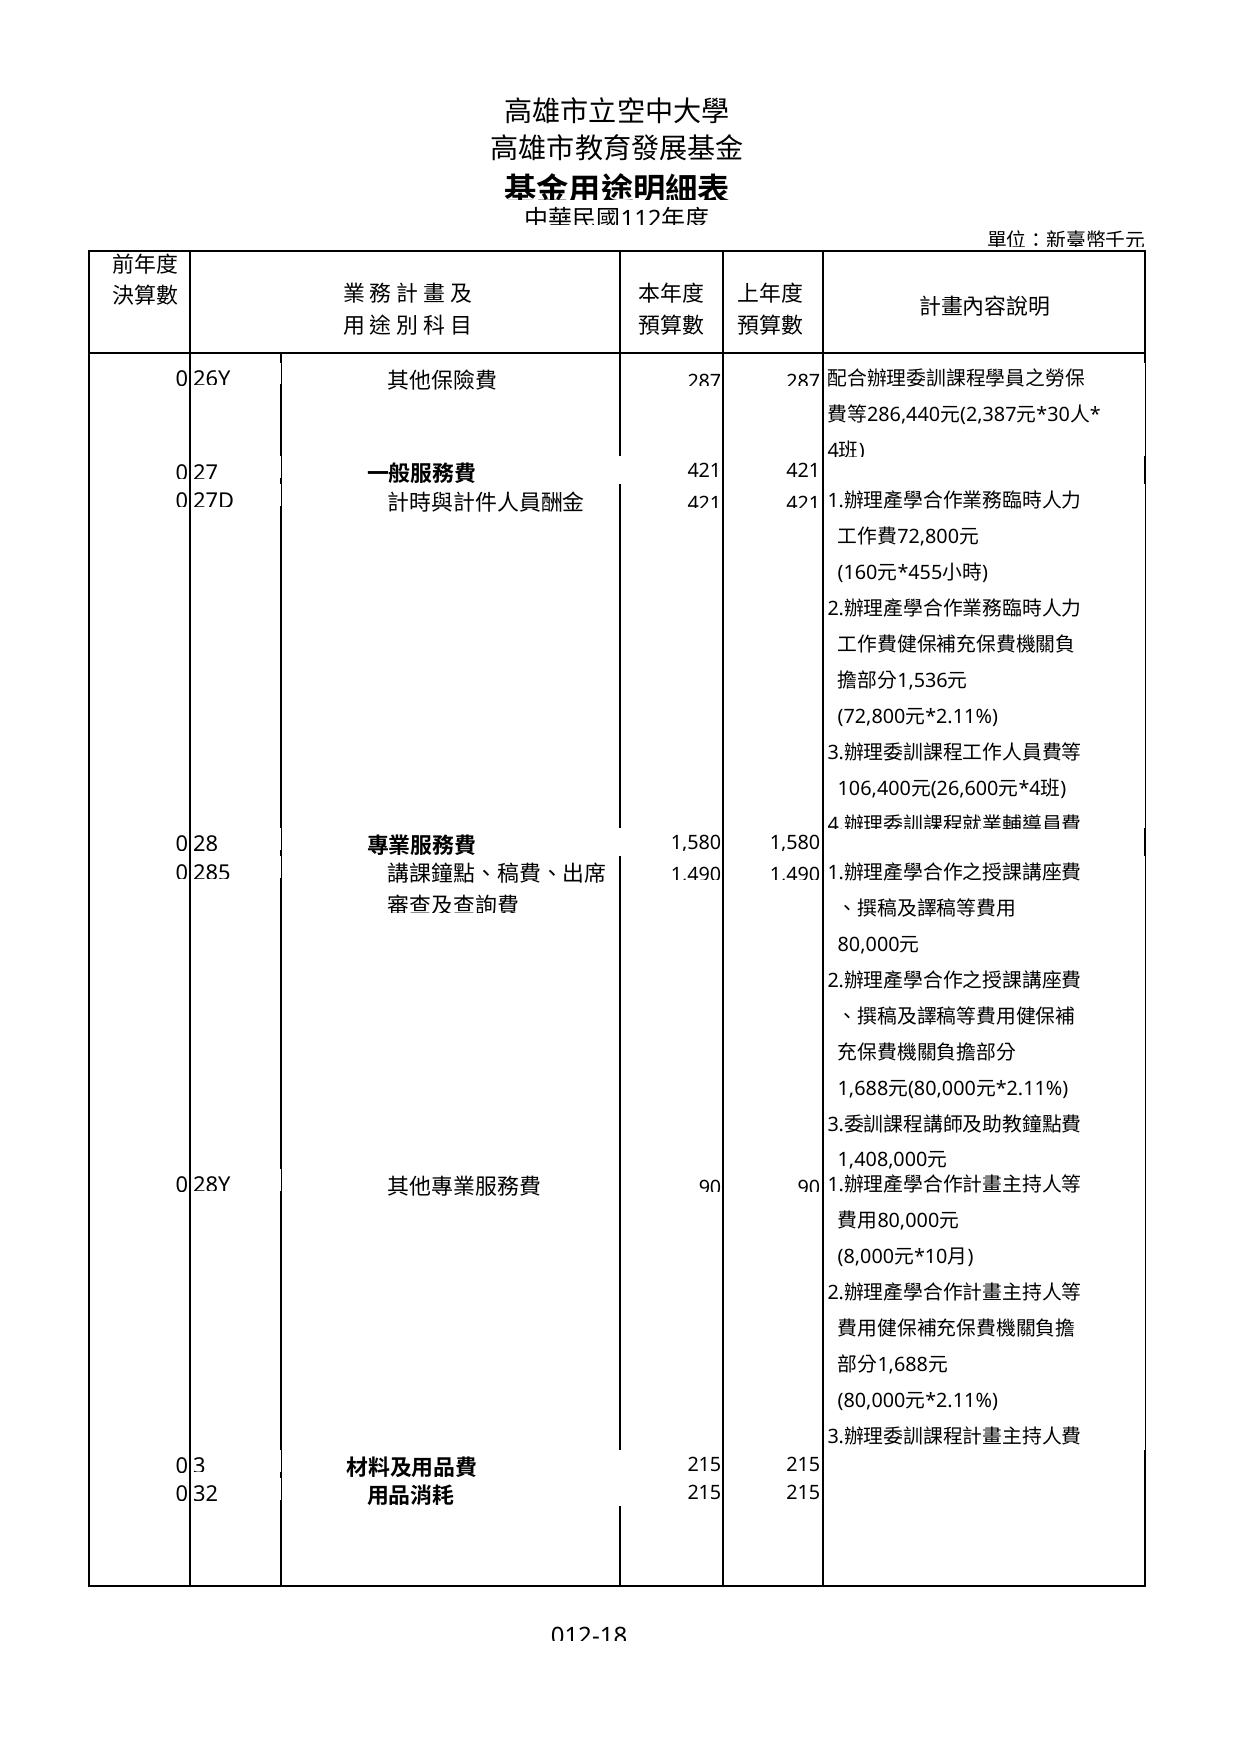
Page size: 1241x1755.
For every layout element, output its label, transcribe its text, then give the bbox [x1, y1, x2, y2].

text 4.辦理委訓課程就業輔導員費 [827, 808, 1145, 828]
text (8,000元*10月) [827, 1241, 1145, 1269]
text 、撰稿及譯稿等費用健保補 [827, 1000, 1145, 1029]
text 0 [94, 1450, 188, 1473]
text 0 [94, 456, 188, 479]
text 其他保險費 [388, 363, 619, 391]
text 0 [94, 856, 188, 879]
text 421 [627, 456, 721, 479]
text 1.辦理產學合作之授課講座費 [827, 856, 1145, 885]
text 27 [193, 456, 281, 478]
text 專業服務費 [367, 828, 627, 856]
text 215 [726, 1478, 820, 1501]
text 012‑18 [89, 1619, 1089, 1641]
text 擔部分1,536元 [827, 664, 1145, 693]
text 3.辦理委訓課程工作人員費等 [827, 736, 1145, 765]
text 前年度 [89, 89, 1152, 278]
text 27D [193, 484, 281, 506]
text 工作費健保補充保費機關負 [827, 628, 1145, 657]
text 工作費72,800元 [827, 521, 1145, 549]
text 0 [94, 1169, 188, 1191]
text 421 [726, 456, 820, 479]
text 0 [94, 363, 188, 385]
text [621, 278, 633, 310]
text 1.辦理產學合作業務臨時人力 [827, 484, 1145, 513]
text 、撰稿及譯稿等費用 [827, 892, 1145, 921]
text 高雄市教育發展基金 [89, 126, 1145, 164]
text 26Y [193, 363, 281, 384]
text 1,490 [726, 861, 820, 879]
text 106,400元(26,600元*4班) [827, 772, 1145, 801]
text 90 [627, 1173, 721, 1192]
text 3 [193, 1450, 281, 1472]
text 業 務 計 畫 及 [201, 276, 614, 308]
text 4班) [827, 434, 1145, 456]
text 本年度 [633, 276, 708, 308]
text 中華民國112年度 [89, 200, 1145, 225]
text 計時與計件人員酬金 [388, 484, 619, 513]
text 上年度 [726, 276, 814, 308]
text 材料及用品費 [346, 1450, 627, 1478]
text 1,490 [627, 861, 721, 879]
text 決算數 [90, 278, 189, 310]
text 285 [193, 856, 281, 878]
text [614, 278, 619, 310]
text [824, 278, 1144, 310]
text 用品消耗 [367, 1478, 627, 1506]
text 2.辦理產學合作計畫主持人等 [827, 1277, 1145, 1306]
text 0 [94, 828, 188, 851]
text 3.辦理委訓課程計畫主持人費 [827, 1421, 1145, 1449]
text (72,800元*2.11%) [827, 700, 1145, 729]
text 部分1,688元 [827, 1349, 1145, 1377]
text 287 [726, 367, 820, 386]
text 2.辦理產學合作之授課講座費 [827, 964, 1145, 993]
text 90 [726, 1173, 820, 1192]
text 1,580 [627, 828, 721, 851]
text 28Y [193, 1169, 281, 1191]
text 1,408,000元 [827, 1144, 1145, 1169]
text (160元*455小時) [827, 556, 1145, 585]
text 其他專業服務費 [388, 1169, 619, 1197]
text 用 途 別 科 目 [201, 308, 614, 339]
text 費等286,440元(2,387元*30人* [827, 398, 1145, 427]
text [708, 278, 722, 310]
text 一般服務費 [367, 456, 627, 484]
text 高雄市立空中大學 [89, 89, 1145, 126]
text 32 [193, 1478, 281, 1500]
text 28 [193, 828, 281, 850]
text 基金用途明細表 [89, 164, 1145, 200]
text [814, 278, 822, 310]
text 預算數 [726, 308, 814, 339]
text 215 [627, 1450, 721, 1473]
text 2.辦理產學合作業務臨時人力 [827, 592, 1145, 621]
text (80,000元*2.11%) [827, 1384, 1145, 1413]
text 0 [94, 484, 188, 507]
text 80,000元 [827, 928, 1145, 957]
text 費用健保補充保費機關負擔 [827, 1313, 1145, 1341]
text 3.委訓課程講師及助教鐘點費 [827, 1108, 1145, 1137]
text 預算數 [633, 308, 708, 339]
text 1,580 [726, 828, 820, 851]
text 計畫內容說明 [901, 289, 1068, 320]
text 講課鐘點、稿費、出席審查及查詢費 [388, 856, 619, 913]
text 421 [627, 489, 721, 507]
text 配合辦理委訓課程學員之勞保 [827, 363, 1145, 391]
text 單位：新臺幣千元 [89, 225, 1145, 247]
text [191, 278, 201, 310]
text 215 [726, 1450, 820, 1473]
text 費用80,000元 [827, 1205, 1145, 1234]
text 充保費機關負擔部分 [827, 1036, 1145, 1065]
text [1146, 278, 1152, 310]
text 287 [627, 367, 721, 386]
text 0 [94, 1478, 188, 1501]
text 215 [627, 1478, 721, 1501]
text 421 [726, 489, 820, 507]
text 1.辦理產學合作計畫主持人等 [827, 1169, 1145, 1198]
text 1,688元(80,000元*2.11%) [827, 1072, 1145, 1101]
